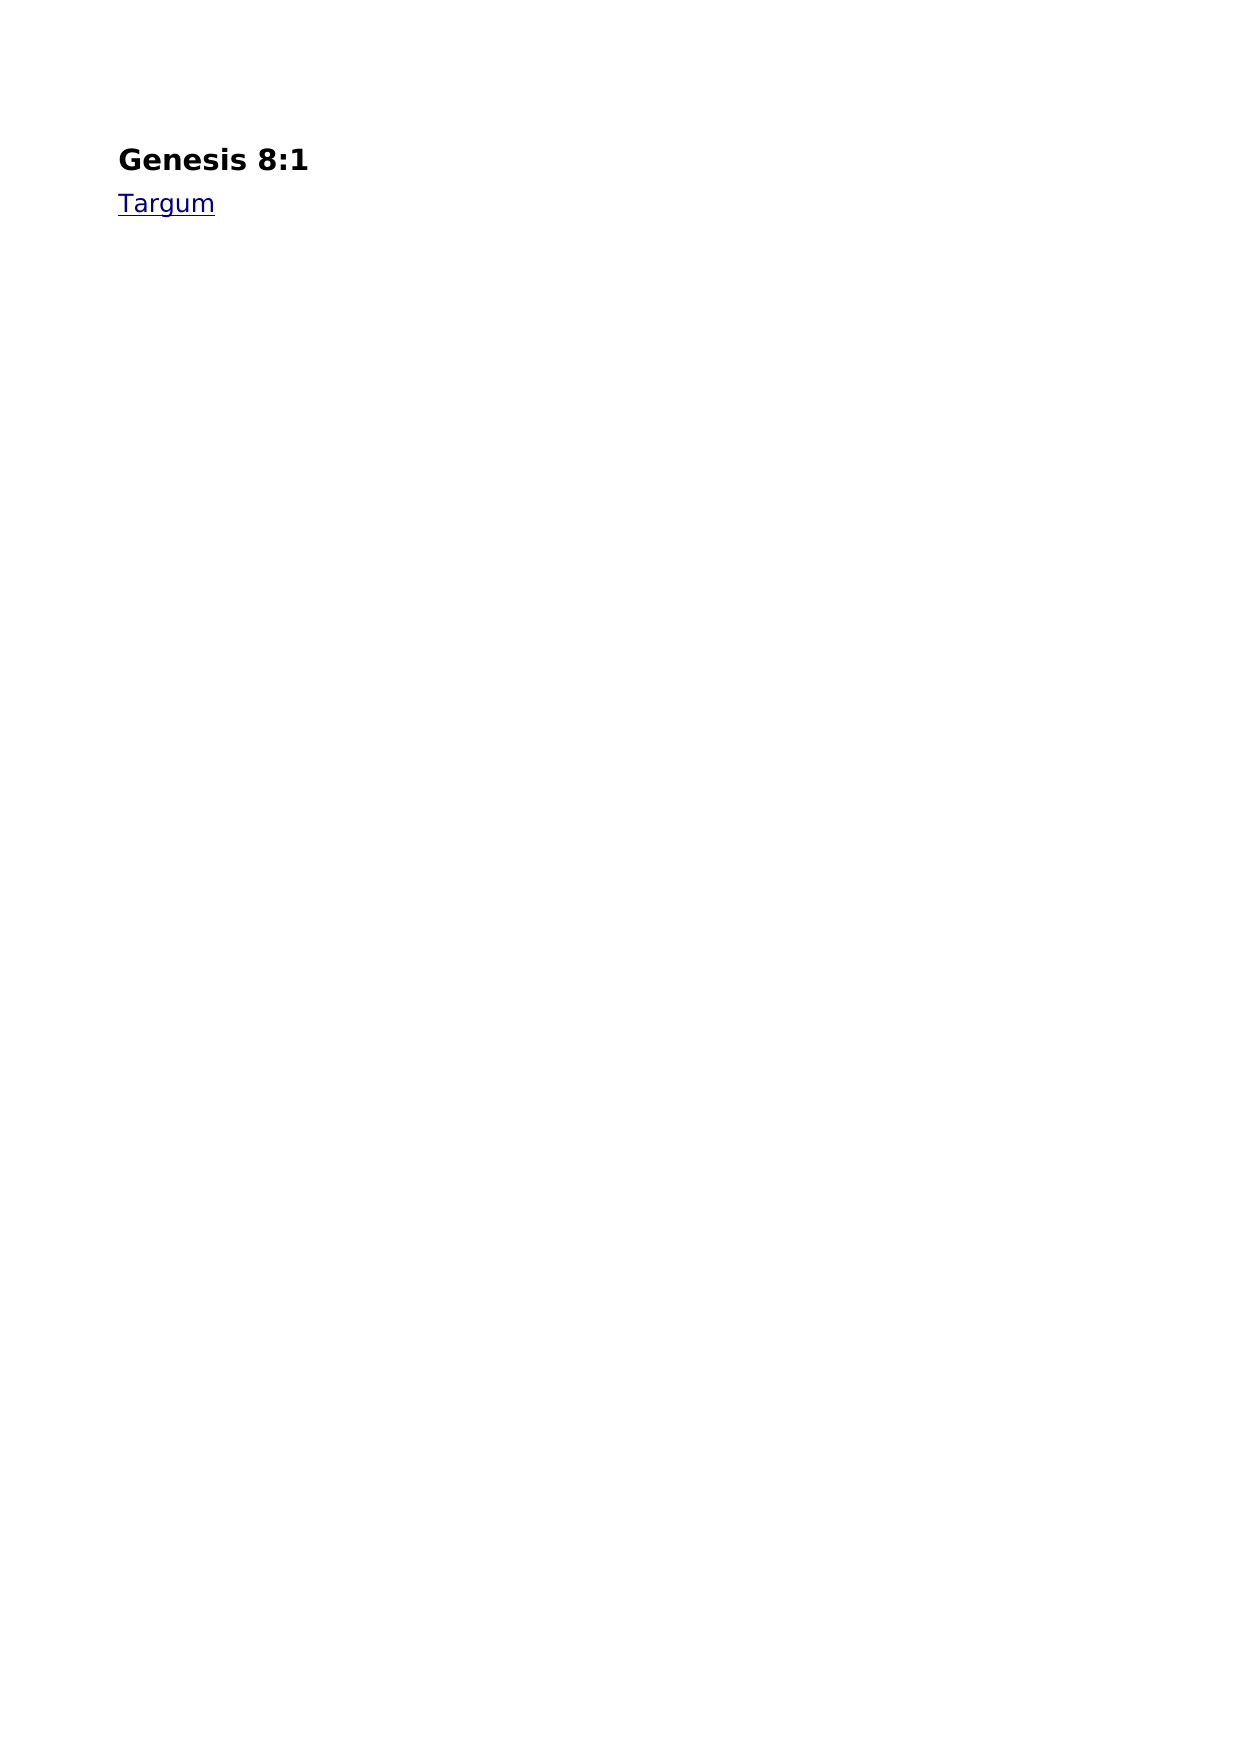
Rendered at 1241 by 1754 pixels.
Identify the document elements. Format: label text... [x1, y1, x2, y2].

subtitle Genesis 8:1 [118, 143, 1122, 177]
text Targum [118, 189, 1122, 219]
